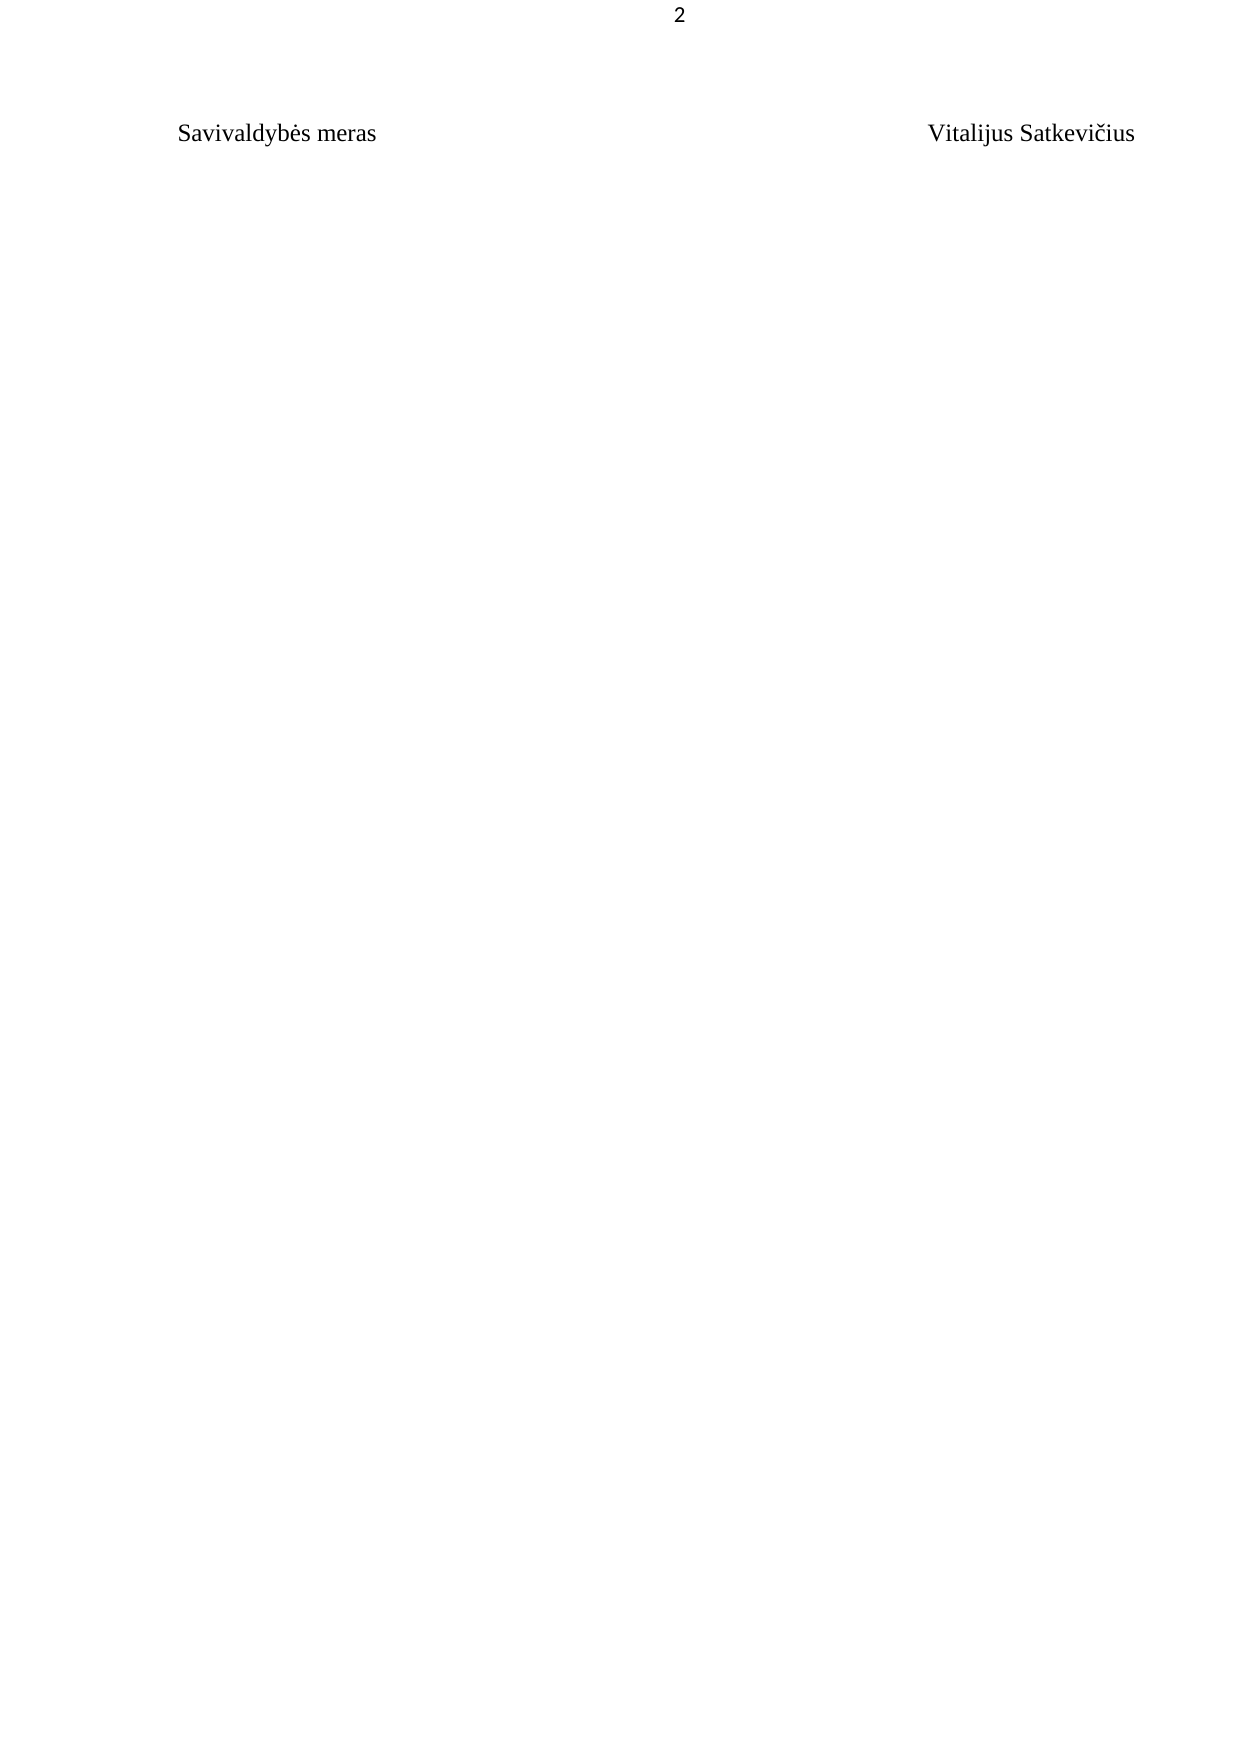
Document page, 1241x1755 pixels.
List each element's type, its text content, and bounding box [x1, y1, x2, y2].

text Savivaldybės meras Vitalijus Satkevičius [177, 118, 1181, 147]
